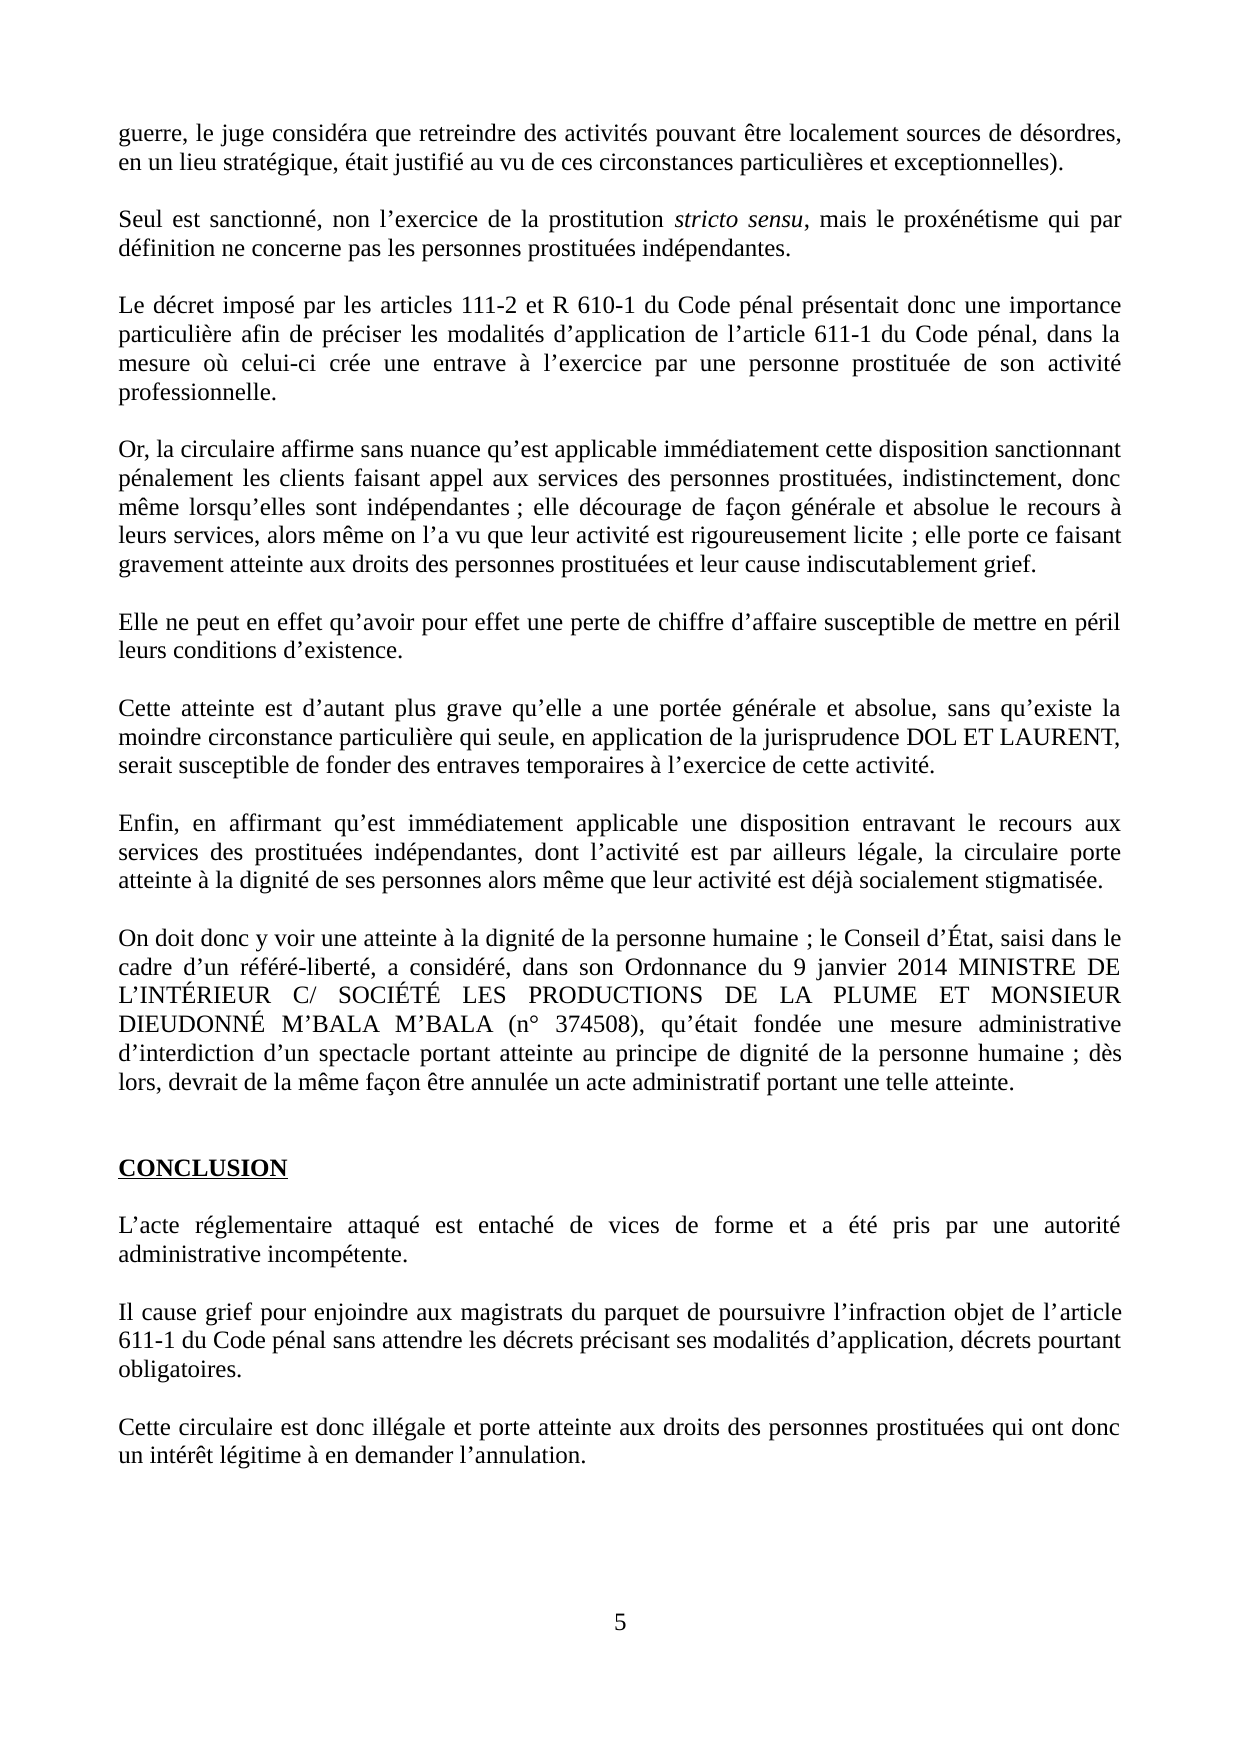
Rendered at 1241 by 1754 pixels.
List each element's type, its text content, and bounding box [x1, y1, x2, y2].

text Il cause grief pour enjoindre aux magistrats du parquet de poursuivre l’infraction objet de l’article 611-1 du Code pénal sans attendre les décrets précisant ses modalités d’application, décrets pourtant obligatoires. [118, 1297, 1122, 1383]
text Or, la circulaire affirme sans nuance qu’est applicable immédiatement cette disposition sanctionnant pénalement les clients faisant appel aux services des personnes prostituées, indistinctement, donc même lorsqu’elles sont indépendantes ; elle décourage de façon générale et absolue le recours à leurs services, alors même on l’a vu que leur activité est rigoureusement licite ; elle porte ce faisant gravement atteinte aux droits des personnes prostituées et leur cause indiscutablement grief. [118, 434, 1122, 578]
text Le décret imposé par les articles 111-2 et R 610-1 du Code pénal présentait donc une importance particulière afin de préciser les modalités d’application de l’article 611-1 du Code pénal, dans la mesure où celui-ci crée une entrave à l’exercice par une personne prostituée de son activité professionnelle. [118, 291, 1122, 406]
text Cette atteinte est d’autant plus grave qu’elle a une portée générale et absolue, sans qu’existe la moindre circonstance particulière qui seule, en application de la jurisprudence DOL ET LAURENT, serait susceptible de fonder des entraves temporaires à l’exercice de cette activité. [118, 693, 1122, 779]
text Elle ne peut en effet qu’avoir pour effet une perte de chiffre d’affaire susceptible de mettre en péril leurs conditions d’existence. [118, 607, 1122, 664]
text Cette circulaire est donc illégale et porte atteinte aux droits des personnes prostituées qui ont donc un intérêt légitime à en demander l’annulation. [118, 1412, 1122, 1469]
text Enfin, en affirmant qu’est immédiatement applicable une disposition entravant le recours aux services des prostituées indépendantes, dont l’activité est par ailleurs légale, la circulaire porte atteinte à la dignité de ses personnes alors même que leur activité est déjà socialement stigmatisée. [118, 808, 1122, 894]
text L’acte réglementaire attaqué est entaché de vices de forme et a été pris par une autorité administrative incompétente. [118, 1211, 1122, 1268]
text On doit donc y voir une atteinte à la dignité de la personne humaine ; le Conseil d’État, saisi dans le cadre d’un référé-liberté, a considéré, dans son Ordonnance du 9 janvier 2014 MINISTRE DE L’INTÉRIEUR C/ SOCIÉTÉ LES PRODUCTIONS DE LA PLUME ET MONSIEUR DIEUDONNÉ M’BALA M’BALA (n° 374508), qu’était fondée une mesure administrative d’interdiction d’un spectacle portant atteinte au principe de dignité de la personne humaine ; dès lors, devrait de la même façon être annulée un acte administratif portant une telle atteinte. [118, 923, 1122, 1096]
text CONCLUSION [118, 1153, 1122, 1182]
text guerre, le juge considéra que retreindre des activités pouvant être localement sources de désordres, en un lieu stratégique, était justifié au vu de ces circonstances particulières et exceptionnelles). [118, 118, 1122, 176]
text Seul est sanctionné, non l’exercice de la prostitution stricto sensu, mais le proxénétisme qui par définition ne concerne pas les personnes prostituées indépendantes. [118, 204, 1122, 262]
